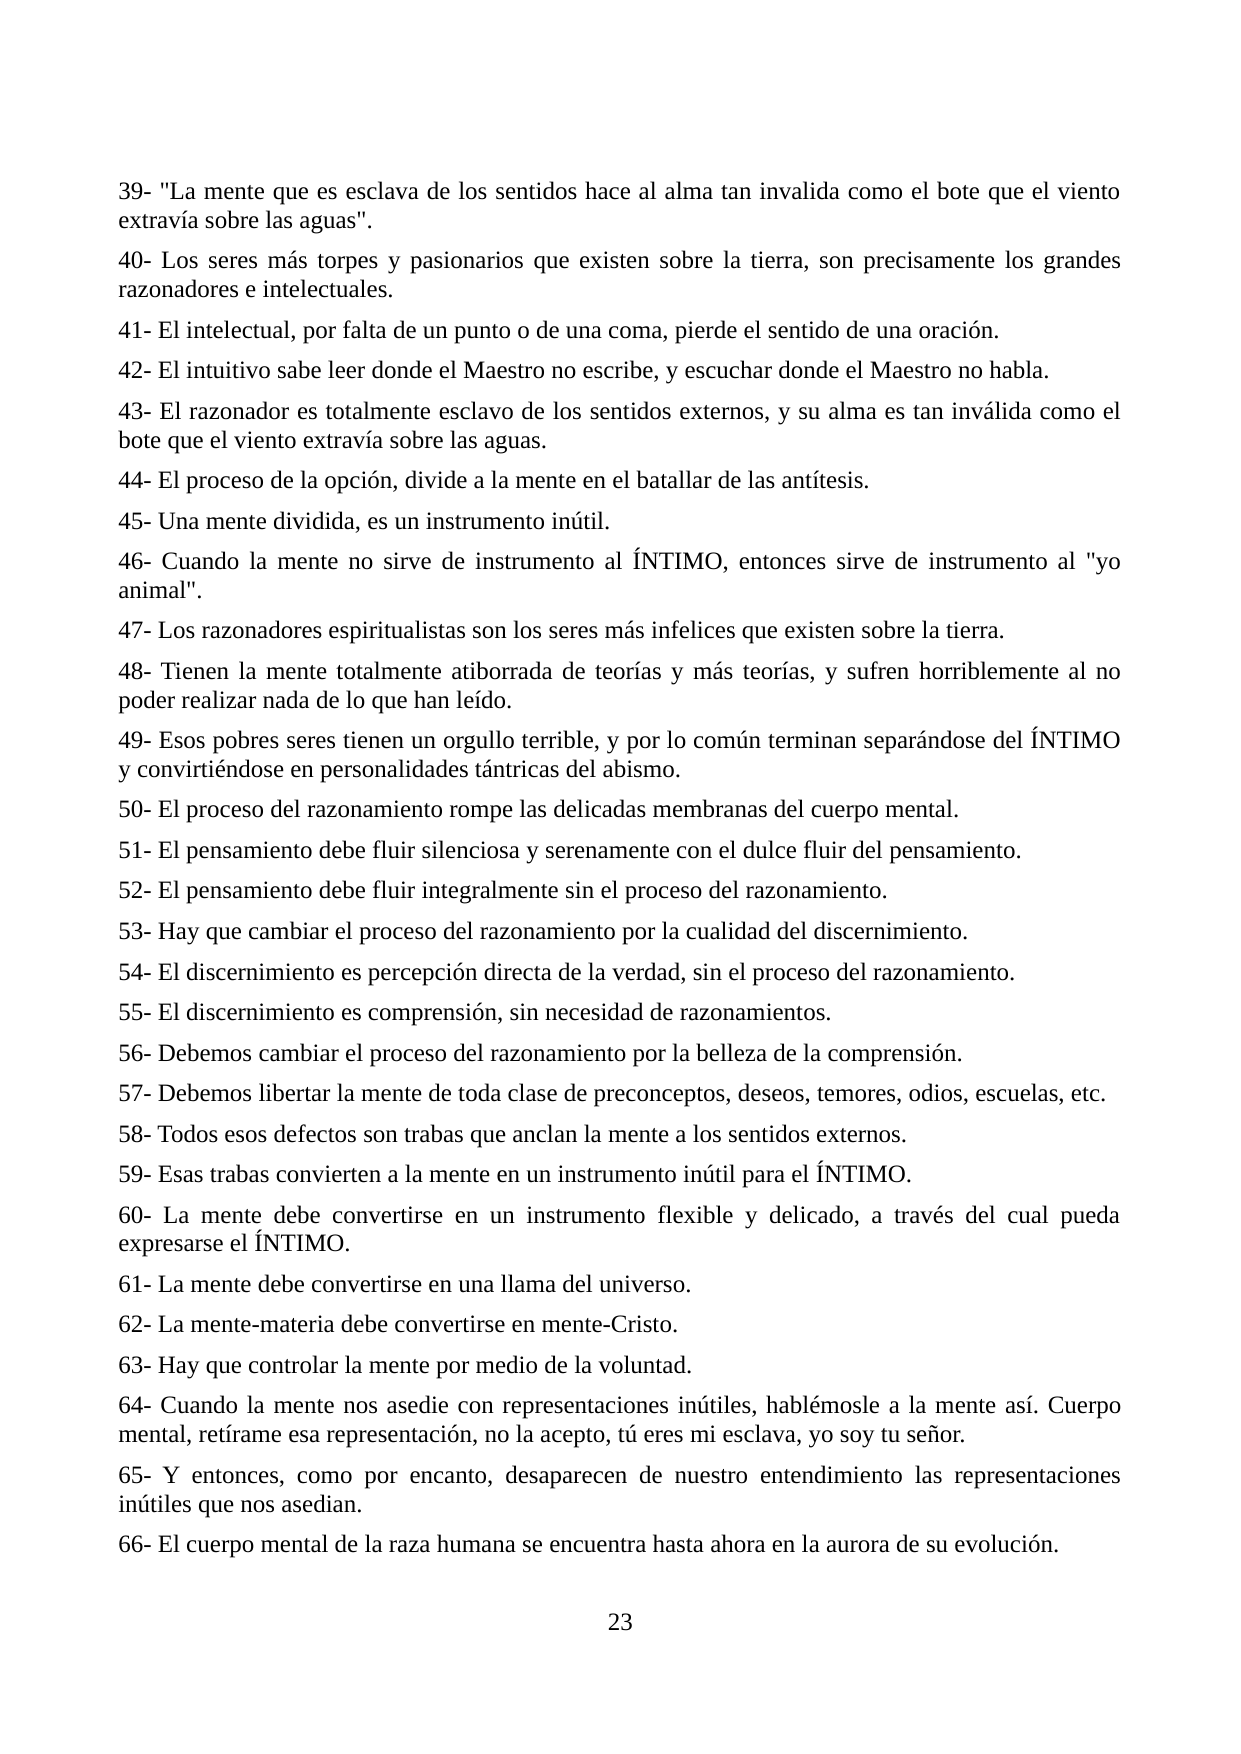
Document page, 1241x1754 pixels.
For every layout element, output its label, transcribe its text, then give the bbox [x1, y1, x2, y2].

text 58- Todos esos defectos son trabas que anclan la mente a los sentidos externos. [118, 1119, 1122, 1147]
text 47- Los razonadores espiritualistas son los seres más infelices que existen sobre la tierra. [118, 616, 1122, 644]
text 43- El razonador es totalmente esclavo de los sentidos externos, y su alma es tan inválida como el bote que el viento extravía sobre las aguas. [118, 396, 1122, 453]
text 65- Y entonces, como por encanto, desaparecen de nuestro entendimiento las representaciones inútiles que nos asedian. [118, 1460, 1122, 1517]
text 40- Los seres más torpes y pasionarios que existen sobre la tierra, son precisamente los grandes razonadores e intelectuales. [118, 246, 1122, 303]
text 55- El discernimiento es comprensión, sin necesidad de razonamientos. [118, 997, 1122, 1026]
text 44- El proceso de la opción, divide a la mente en el batallar de las antítesis. [118, 465, 1122, 494]
text 66- El cuerpo mental de la raza humana se encuentra hasta ahora en la aurora de su evolución. [118, 1529, 1122, 1558]
text 54- El discernimiento es percepción directa de la verdad, sin el proceso del razonamiento. [118, 957, 1122, 985]
text 41- El intelectual, por falta de un punto o de una coma, pierde el sentido de una oración. [118, 315, 1122, 344]
text 49- Esos pobres seres tienen un orgullo terrible, y por lo común terminan separándose del ÍNTIMO y convirtiéndose en personalidades tántricas del abismo. [118, 725, 1122, 783]
text 64- Cuando la mente nos asedie con representaciones inútiles, hablémosle a la mente así. Cuerpo mental, retírame esa representación, no la acepto, tú eres mi esclava, yo soy tu señor. [118, 1391, 1122, 1448]
text 45- Una mente dividida, es un instrumento inútil. [118, 506, 1122, 534]
text 59- Esas trabas convierten a la mente en un instrumento inútil para el ÍNTIMO. [118, 1159, 1122, 1188]
text 39- "La mente que es esclava de los sentidos hace al alma tan invalida como el bote que el viento extravía sobre las aguas". [118, 176, 1122, 234]
text 63- Hay que controlar la mente por medio de la voluntad. [118, 1350, 1122, 1379]
text 42- El intuitivo sabe leer donde el Maestro no escribe, y escuchar donde el Maestro no habla. [118, 355, 1122, 384]
text 62- La mente-materia debe convertirse en mente-Cristo. [118, 1309, 1122, 1338]
text 61- La mente debe convertirse en una llama del universo. [118, 1269, 1122, 1298]
text 46- Cuando la mente no sirve de instrumento al ÍNTIMO, entonces sirve de instrumento al "yo animal". [118, 546, 1122, 604]
text 51- El pensamiento debe fluir silenciosa y serenamente con el dulce fluir del pensamiento. [118, 835, 1122, 864]
text 53- Hay que cambiar el proceso del razonamiento por la cualidad del discernimiento. [118, 916, 1122, 945]
text 57- Debemos libertar la mente de toda clase de preconceptos, deseos, temores, odios, escuelas, etc. [118, 1078, 1122, 1107]
text 50- El proceso del razonamiento rompe las delicadas membranas del cuerpo mental. [118, 794, 1122, 823]
text 60- La mente debe convertirse en un instrumento flexible y delicado, a través del cual pueda expresarse el ÍNTIMO. [118, 1200, 1122, 1257]
text 48- Tienen la mente totalmente atiborrada de teorías y más teorías, y sufren horriblemente al no poder realizar nada de lo que han leído. [118, 656, 1122, 713]
text 56- Debemos cambiar el proceso del razonamiento por la belleza de la comprensión. [118, 1038, 1122, 1066]
text 52- El pensamiento debe fluir integralmente sin el proceso del razonamiento. [118, 876, 1122, 904]
